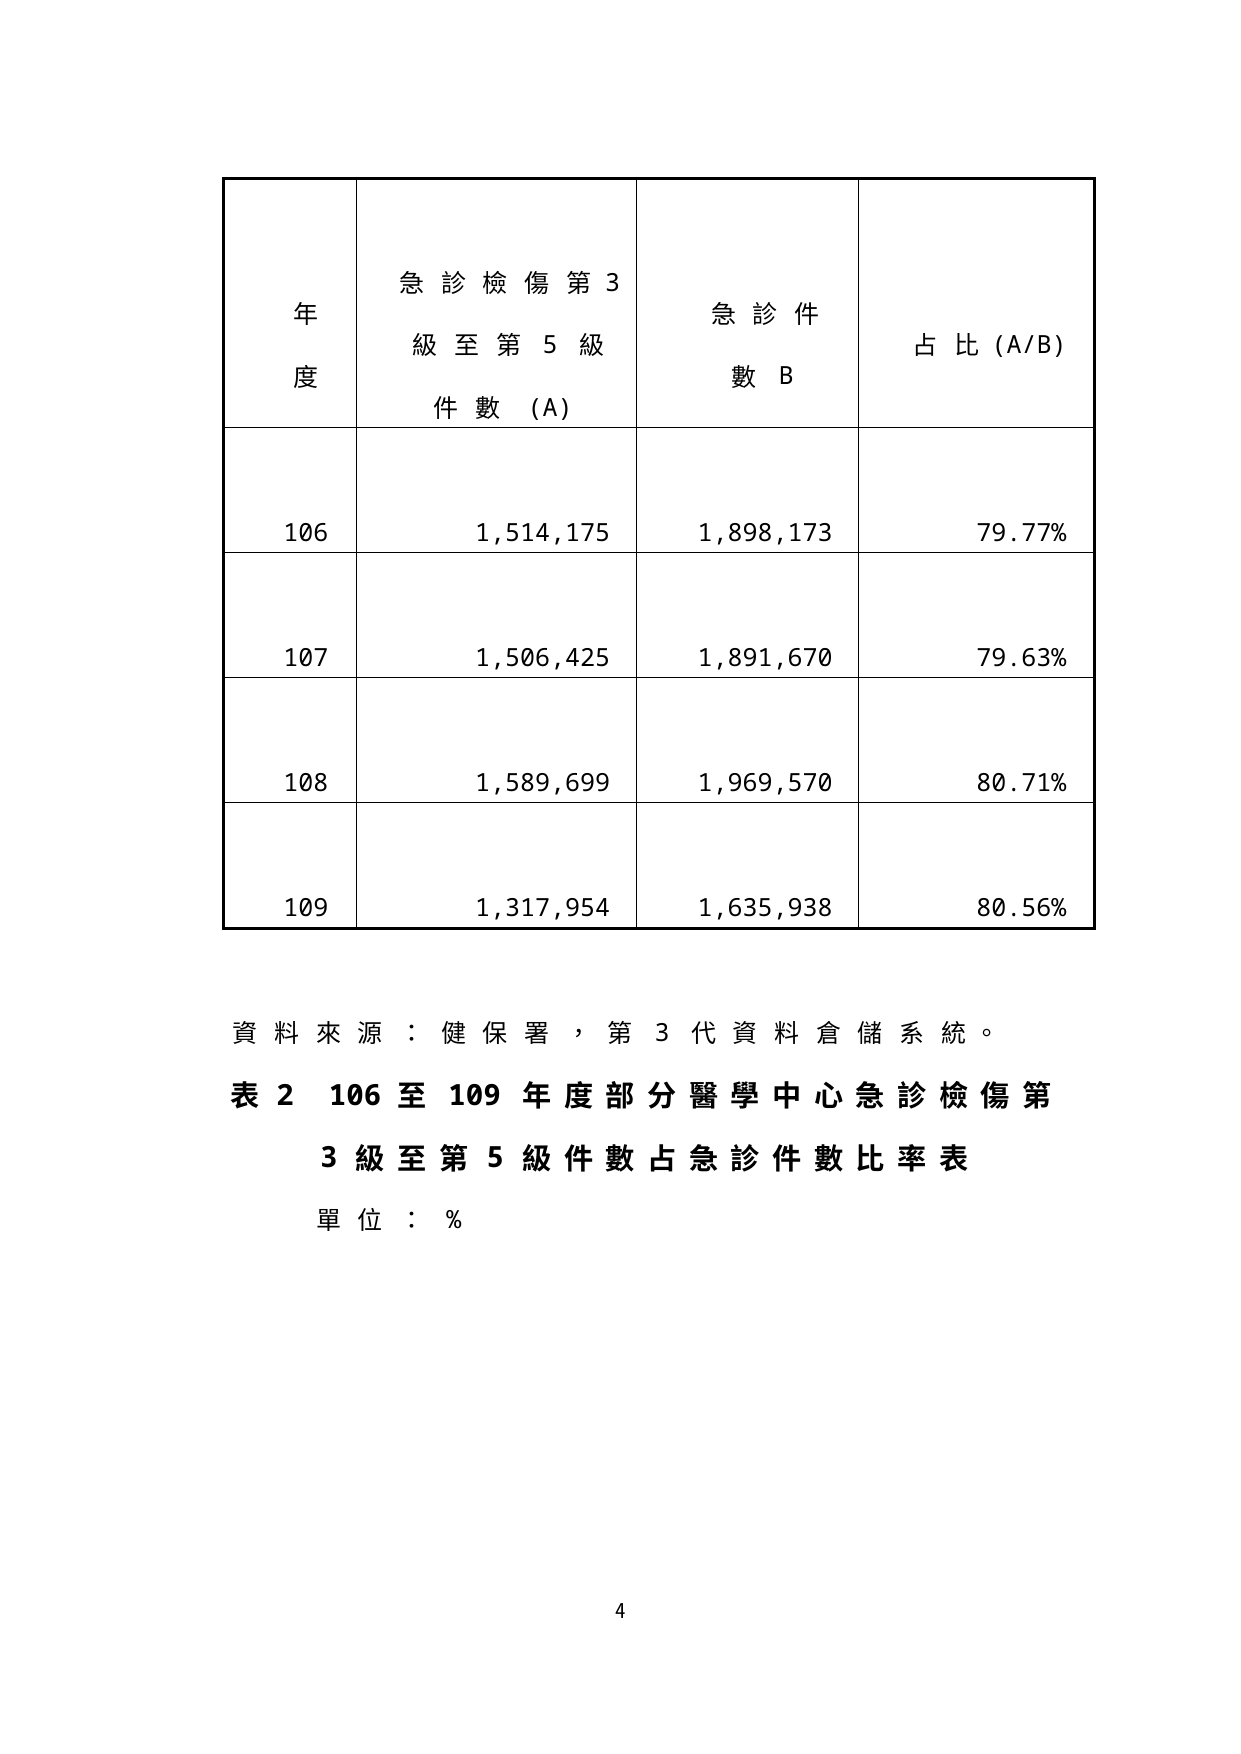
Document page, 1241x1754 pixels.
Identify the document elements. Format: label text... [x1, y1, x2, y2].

table_header 急診件數B [637, 180, 858, 427]
table_cell 1,891,670 [637, 553, 858, 677]
table_cell 80.71% [859, 678, 1093, 802]
text 表2 106至109年度部分醫學中心急診檢傷第3級至第5級件數占急診件數比率表 單位：% [213, 1052, 1058, 1240]
table_cell 109 [225, 803, 356, 927]
table_cell 1,898,173 [637, 428, 858, 552]
table_cell 1,514,175 [357, 428, 636, 552]
table_cell 108 [225, 678, 356, 802]
table_cell 1,589,699 [357, 678, 636, 802]
table_header 急診檢傷第3級至第5級件數(A) [357, 180, 636, 427]
table_cell 1,635,938 [637, 803, 858, 927]
table_header 年度 [225, 180, 356, 427]
table_cell 79.63% [859, 553, 1093, 677]
table_cell 1,969,570 [637, 678, 858, 802]
table_cell 1,317,954 [357, 803, 636, 927]
table_cell 106 [225, 428, 356, 552]
table_header 占比(A/B) [859, 180, 1093, 427]
table_cell 1,506,425 [357, 553, 636, 677]
text 資料來源：健保署，第3代資料倉儲系統。 [208, 990, 1058, 1052]
table_cell 80.56% [859, 803, 1093, 927]
table_cell 107 [225, 553, 356, 677]
table_cell 79.77% [859, 428, 1093, 552]
